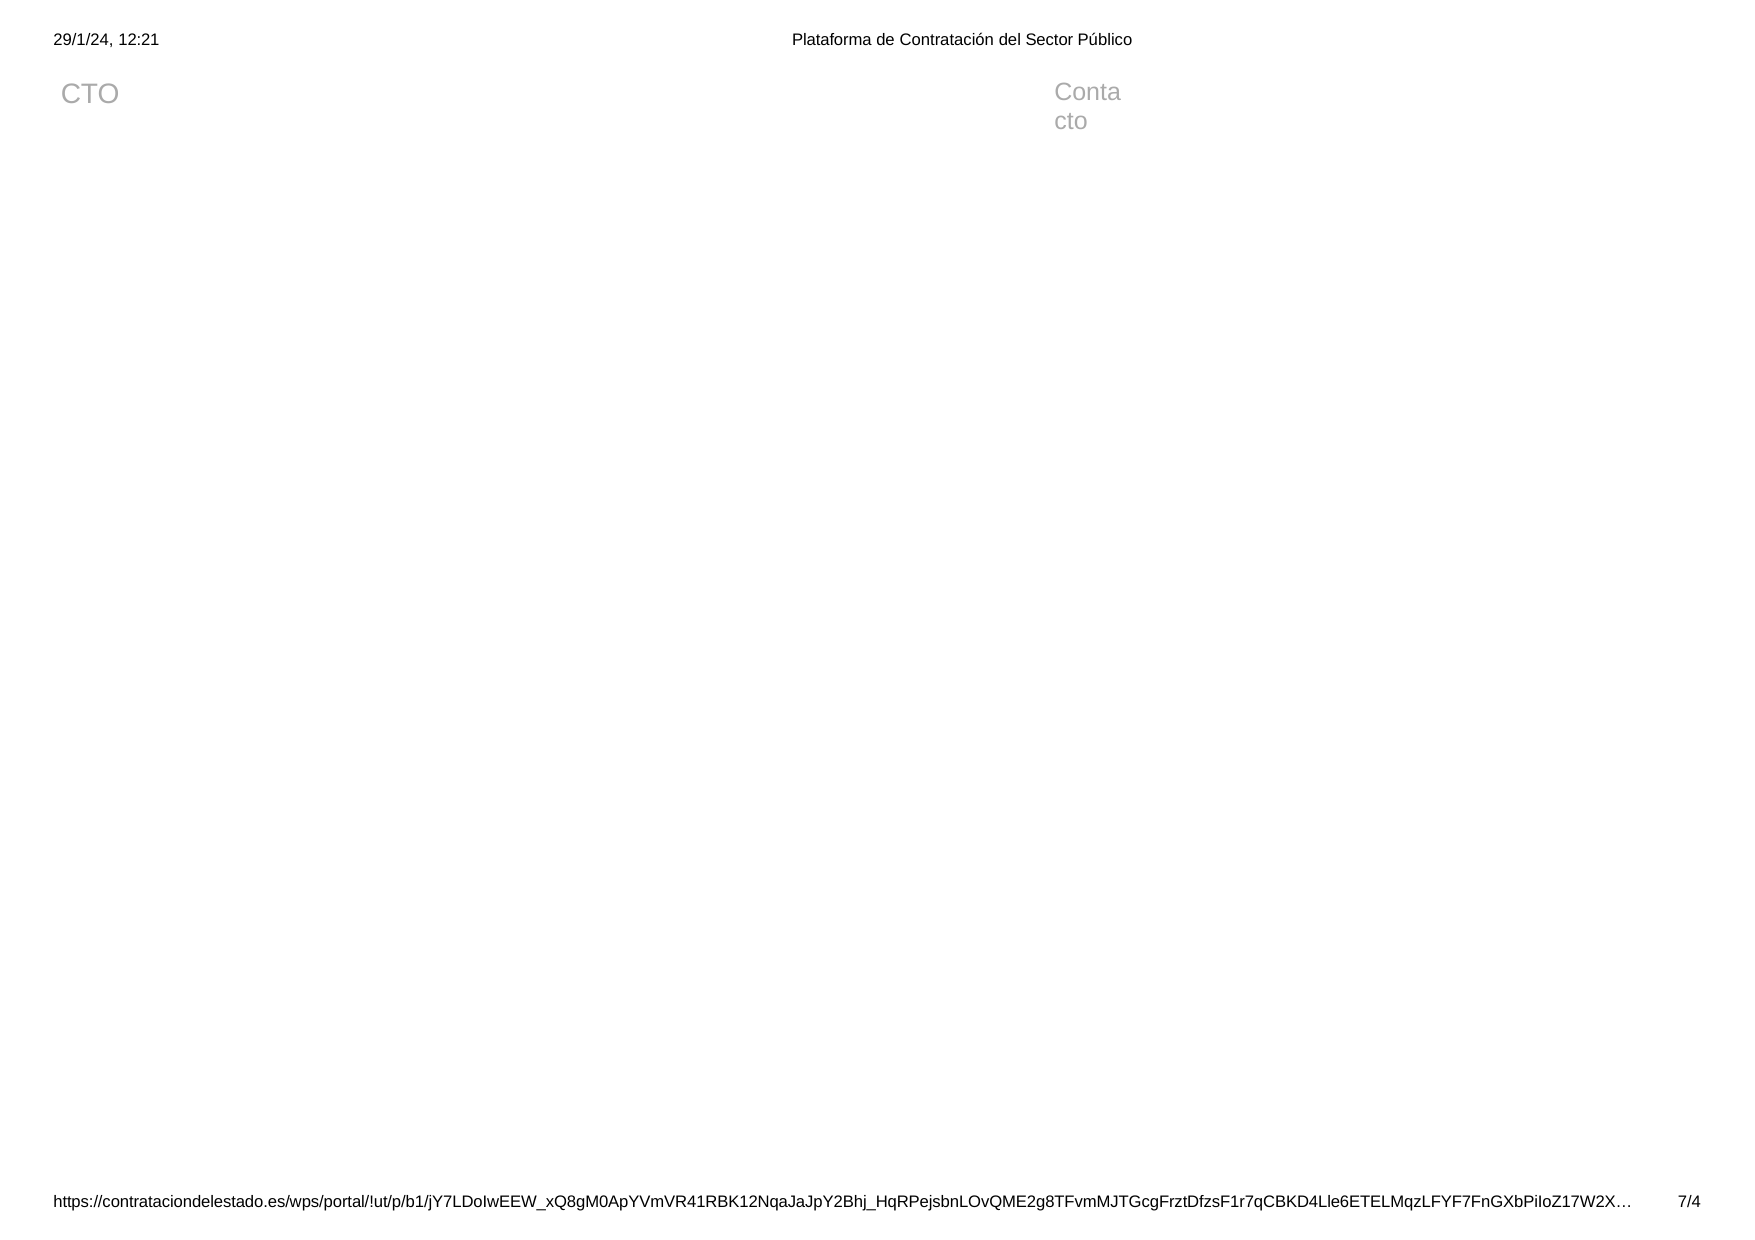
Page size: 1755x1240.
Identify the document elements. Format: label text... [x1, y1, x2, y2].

text Contacto [1054, 77, 1059, 135]
text CONTACTO [61, 77, 167, 110]
